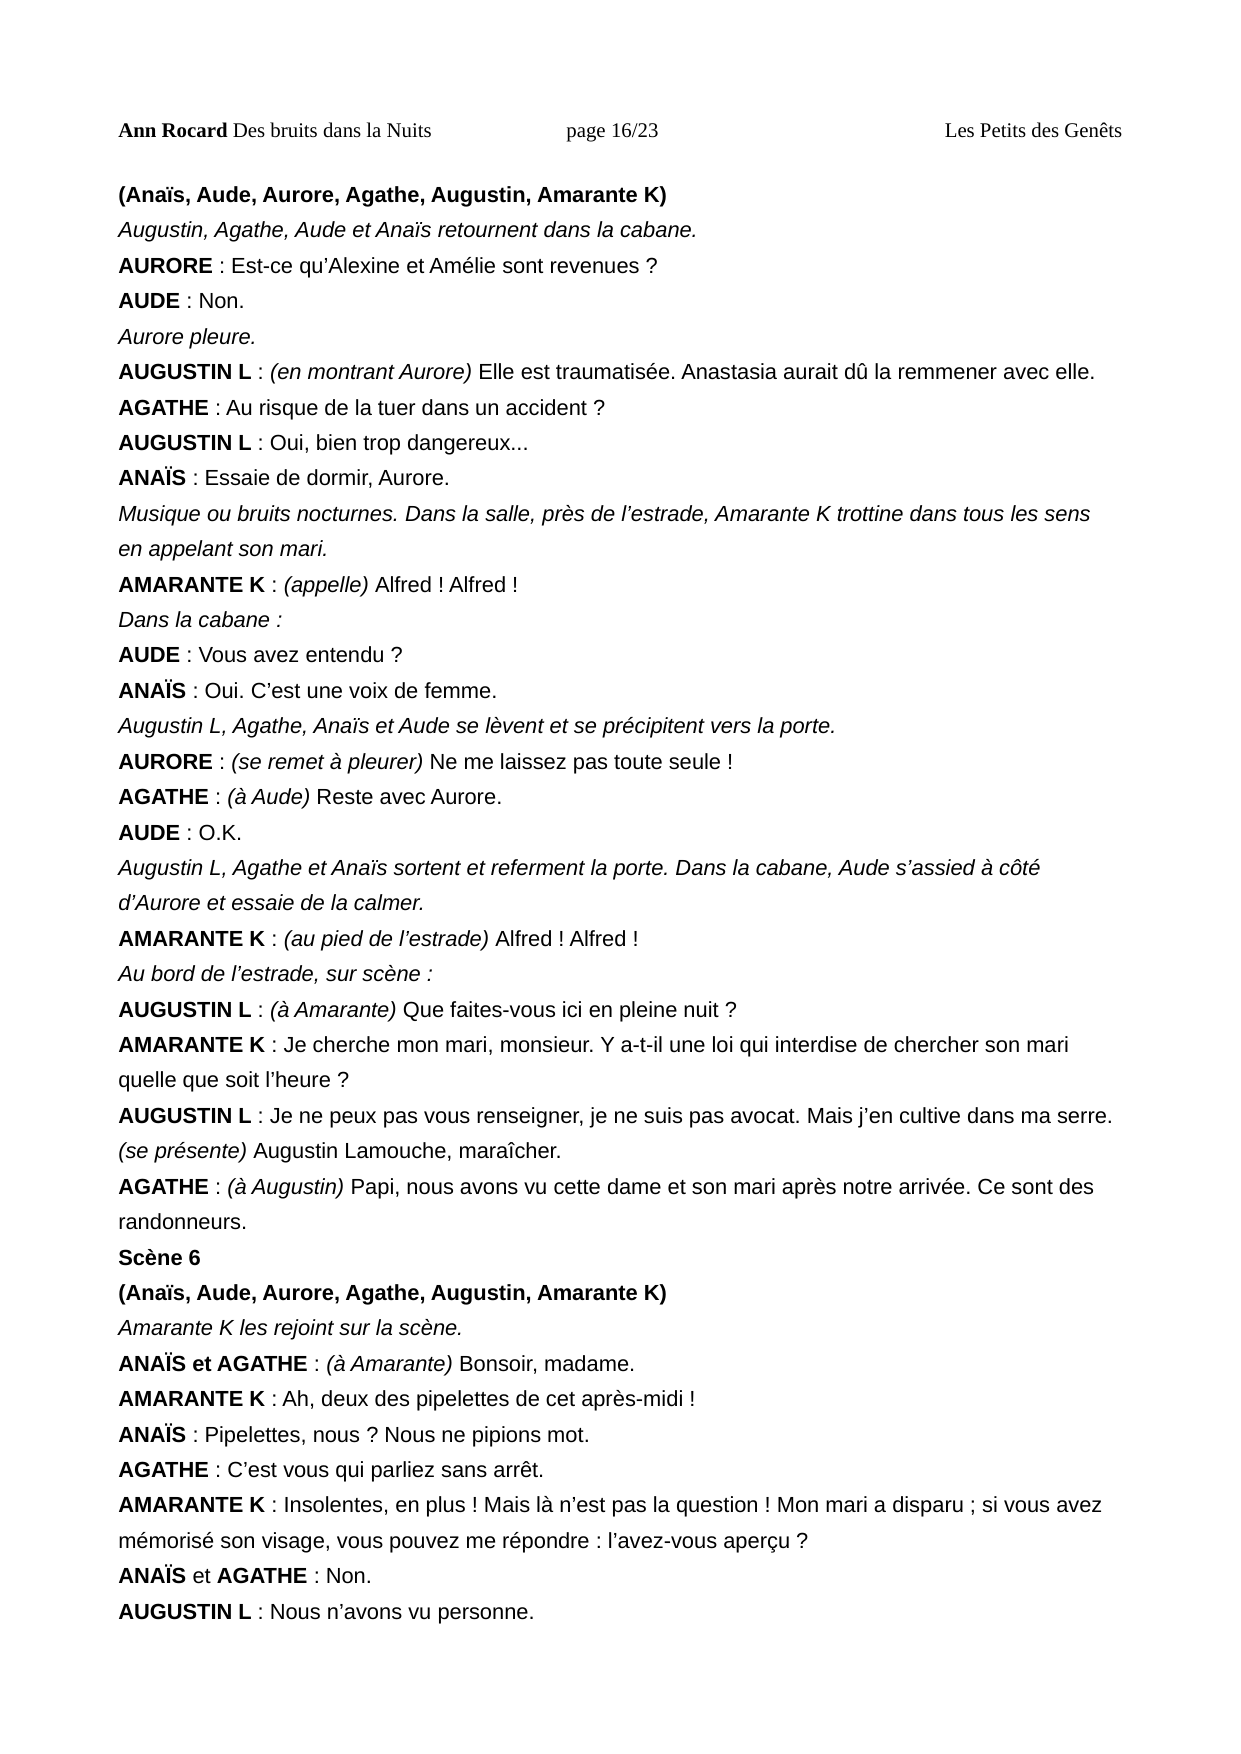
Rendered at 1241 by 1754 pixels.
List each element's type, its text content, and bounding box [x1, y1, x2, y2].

text AUGUSTIN L : Nous n’avons vu personne. [118, 1588, 1122, 1624]
text ANAÏS et AGATHE : Non. [118, 1553, 1122, 1588]
text ANAÏS et AGATHE : (à Amarante) Bonsoir, madame. [118, 1340, 1122, 1376]
text Au bord de l’estrade, sur scène : [118, 951, 1122, 986]
text AURORE : (se remet à pleurer) Ne me laissez pas toute seule ! [118, 738, 1122, 774]
text AUDE : Non. [118, 278, 1122, 313]
text Augustin L, Agathe et Anaïs sortent et referment la porte. Dans la cabane, Aude s’assied à côté d’Aurore et essaie de la calmer. [118, 844, 1122, 915]
text Augustin L, Agathe, Anaïs et Aude se lèvent et se précipitent vers la porte. [118, 703, 1122, 738]
text AMARANTE K : (au pied de l’estrade) Alfred ! Alfred ! [118, 915, 1122, 951]
text Dans la cabane : [118, 597, 1122, 632]
text Aurore pleure. [118, 313, 1122, 349]
text Musique ou bruits nocturnes. Dans la salle, près de l’estrade, Amarante K trottine dans tous les sens en appelant son mari. [118, 490, 1122, 561]
text AUDE : Vous avez entendu ? [118, 632, 1122, 667]
text AMARANTE K : (appelle) Alfred ! Alfred ! [118, 561, 1122, 597]
text ANAÏS : Oui. C’est une voix de femme. [118, 667, 1122, 703]
text AGATHE : (à Augustin) Papi, nous avons vu cette dame et son mari après notre arrivée. Ce sont des randonneurs. [118, 1163, 1122, 1234]
text AMARANTE K : Ah, deux des pipelettes de cet après-midi ! [118, 1376, 1122, 1411]
text AUGUSTIN L : Je ne peux pas vous renseigner, je ne suis pas avocat. Mais j’en cultive dans ma serre. (se présente) Augustin Lamouche, maraîcher. [118, 1092, 1122, 1163]
text AUGUSTIN L : Oui, bien trop dangereux... [118, 419, 1122, 455]
text (Anaïs, Aude, Aurore, Agathe, Augustin, Amarante K) [118, 172, 1122, 207]
text AURORE : Est-ce qu’Alexine et Amélie sont revenues ? [118, 242, 1122, 278]
text AMARANTE K : Je cherche mon mari, monsieur. Y a-t-il une loi qui interdise de chercher son mari quelle que soit l’heure ? [118, 1022, 1122, 1092]
text ANAÏS : Pipelettes, nous ? Nous ne pipions mot. [118, 1411, 1122, 1447]
text AUGUSTIN L : (en montrant Aurore) Elle est traumatisée. Anastasia aurait dû la remmener avec elle. [118, 349, 1122, 384]
text AUGUSTIN L : (à Amarante) Que faites-vous ici en pleine nuit ? [118, 986, 1122, 1022]
text Amarante K les rejoint sur la scène. [118, 1305, 1122, 1340]
text ANAÏS : Essaie de dormir, Aurore. [118, 455, 1122, 490]
text AGATHE : (à Aude) Reste avec Aurore. [118, 774, 1122, 809]
text AMARANTE K : Insolentes, en plus ! Mais là n’est pas la question ! Mon mari a disparu ; si vous avez mémorisé son visage, vous pouvez me répondre : l’avez-vous aperçu ? [118, 1482, 1122, 1553]
text (Anaïs, Aude, Aurore, Agathe, Augustin, Amarante K) [118, 1269, 1122, 1305]
text AUDE : O.K. [118, 809, 1122, 844]
text AGATHE : Au risque de la tuer dans un accident ? [118, 384, 1122, 419]
text Augustin, Agathe, Aude et Anaïs retournent dans la cabane. [118, 207, 1122, 242]
text AGATHE : C’est vous qui parliez sans arrêt. [118, 1447, 1122, 1482]
text Scène 6 [118, 1234, 1122, 1269]
